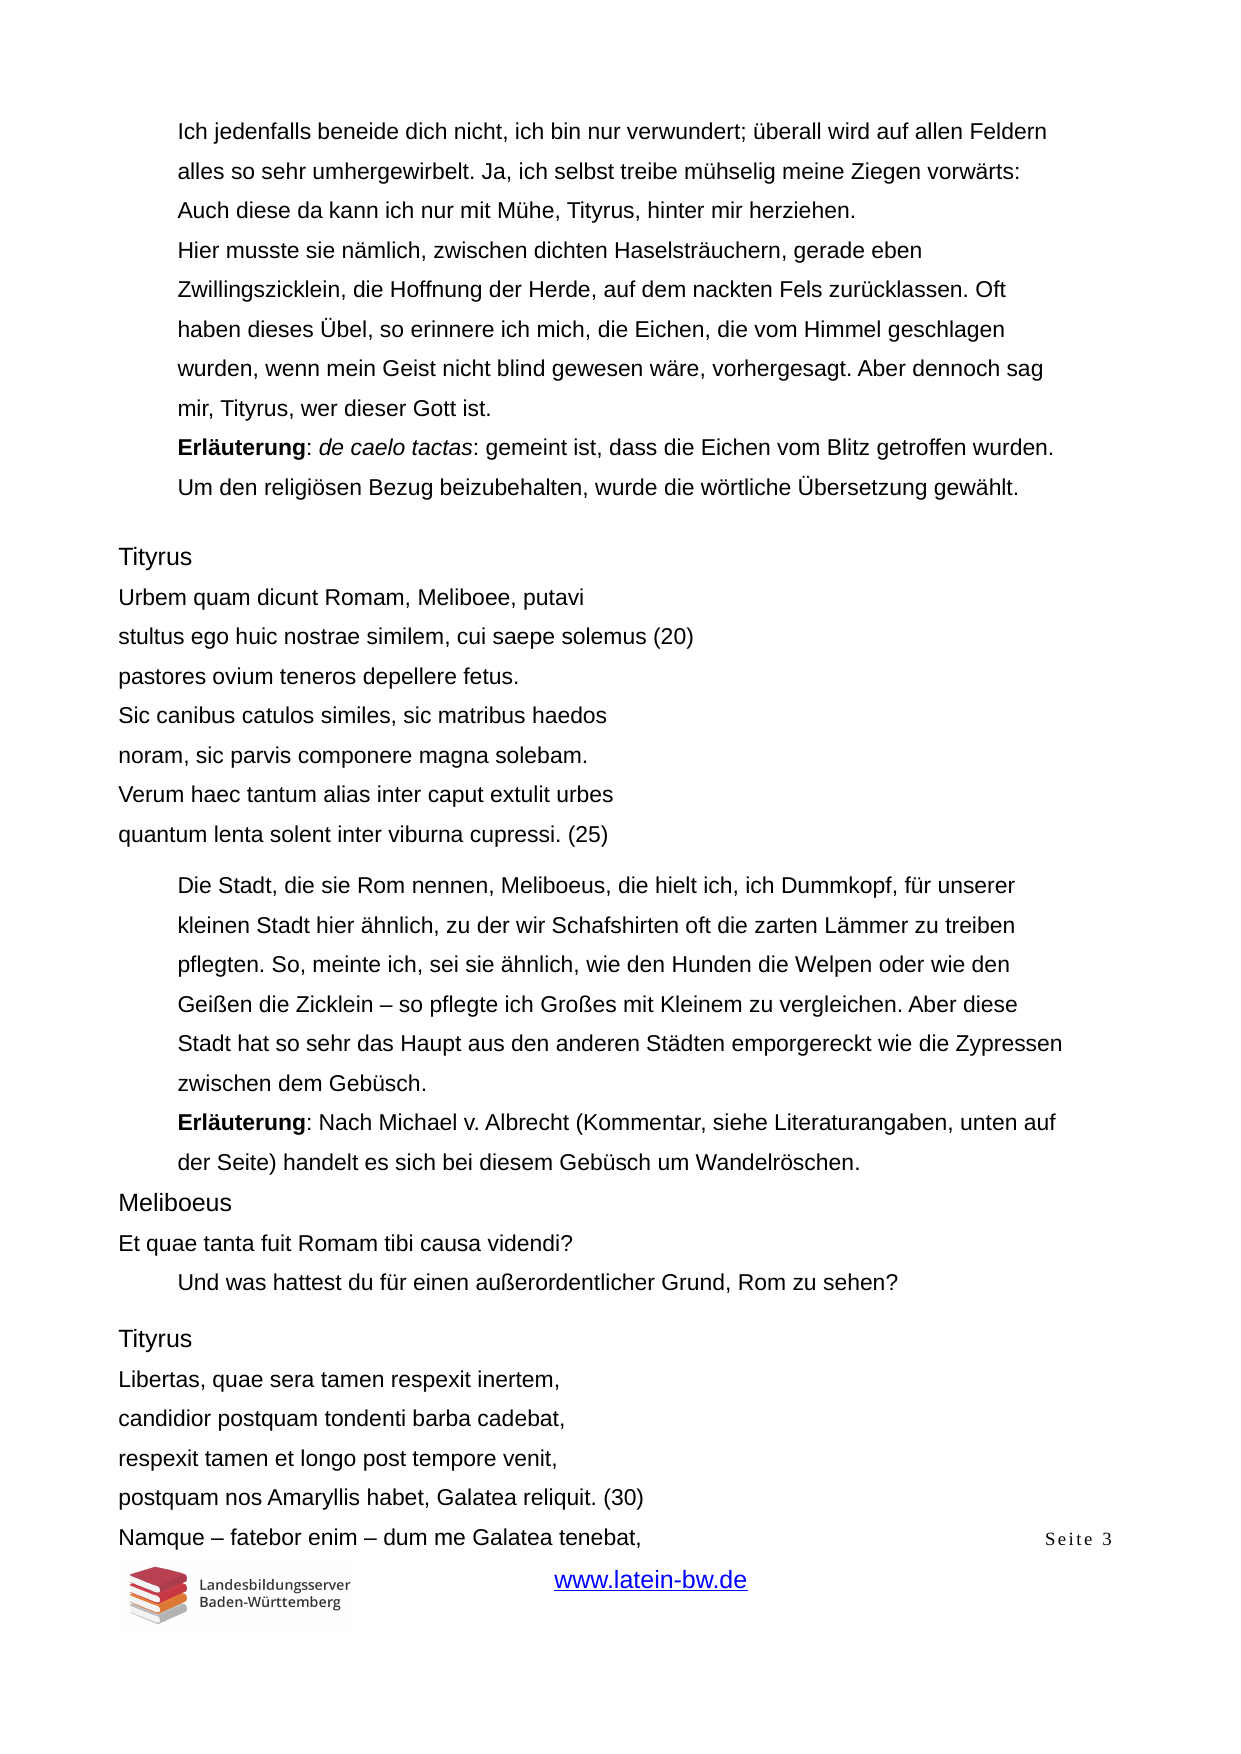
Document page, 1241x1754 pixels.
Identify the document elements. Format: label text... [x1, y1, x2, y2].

text Die Stadt, die sie Rom nennen, Meliboeus, die hielt ich, ich Dummkopf, für unserer kleinen Stadt hier ähnlich, zu der wir Schafshirten oft die zarten Lämmer zu treiben pflegten. So, meinte ich, sei sie ähnlich, wie den Hunden die Welpen oder wie den Geißen die Zicklein – so pflegte ich Großes mit Kleinem zu vergleichen. Aber diese Stadt hat so sehr das Haupt aus den anderen Städten emporgereckt wie die Zypressen zwischen dem Gebüsch. Erläuterung: Nach Michael v. Albrecht (Kommentar, siehe Literaturangaben, unten auf der Seite) handelt es sich bei diesem Gebüsch um Wandelröschen. [177, 872, 1063, 1175]
text Tityrus [118, 1324, 1122, 1353]
text Et quae tanta fuit Romam tibi causa videndi? [118, 1229, 1122, 1256]
text Urbem quam dicunt Romam, Meliboee, putavi stultus ego huic nostrae similem, cui saepe solemus (20) pastores ovium teneros depellere fetus. Sic canibus catulos similes, sic matribus haedos noram, sic parvis componere magna solebam. Verum haec tantum alias inter caput extulit urbes quantum lenta solent inter viburna cupressi. (25) [118, 584, 1122, 847]
text Und was hattest du für einen außerordentlicher Grund, Rom zu sehen? [177, 1268, 1063, 1295]
text Libertas, quae sera tamen respexit inertem, candidior postquam tondenti barba cadebat, respexit tamen et longo post tempore venit, postquam nos Amaryllis habet, Galatea reliquit. (30) Namque – fatebor enim – dum me Galatea tenebat, nec spes libertatis erat nec cura peculi. Quamvis multa meis exiret victima saeptis pinguis et ingratae premeretur caseus urbi, non umquam gravis aere domum mihi dextra redibat. (35) [118, 1366, 1122, 1528]
text Meliboeus [118, 1188, 1122, 1217]
text Tityrus [118, 542, 1122, 571]
text Ich jedenfalls beneide dich nicht, ich bin nur verwundert; überall wird auf allen Feldern alles so sehr umhergewirbelt. Ja, ich selbst treibe mühselig meine Ziegen vorwärts: Auch diese da kann ich nur mit Mühe, Tityrus, hinter mir herziehen. Hier musste sie nämlich, zwischen dichten Haselsträuchern, gerade eben Zwillingszicklein, die Hoffnung der Herde, auf dem nackten Fels zurücklassen. Oft haben dieses Übel, so erinnere ich mich, die Eichen, die vom Himmel geschlagen wurden, wenn mein Geist nicht blind gewesen wäre, vorhergesagt. Aber dennoch sag mir, Tityrus, wer dieser Gott ist. Erläuterung: de caelo tactas: gemeint ist, dass die Eichen vom Blitz getroffen wurden. Um den religiösen Bezug beizubehalten, wurde die wörtliche Übersetzung gewählt. [177, 118, 1063, 500]
picture [120, 1556, 354, 1631]
